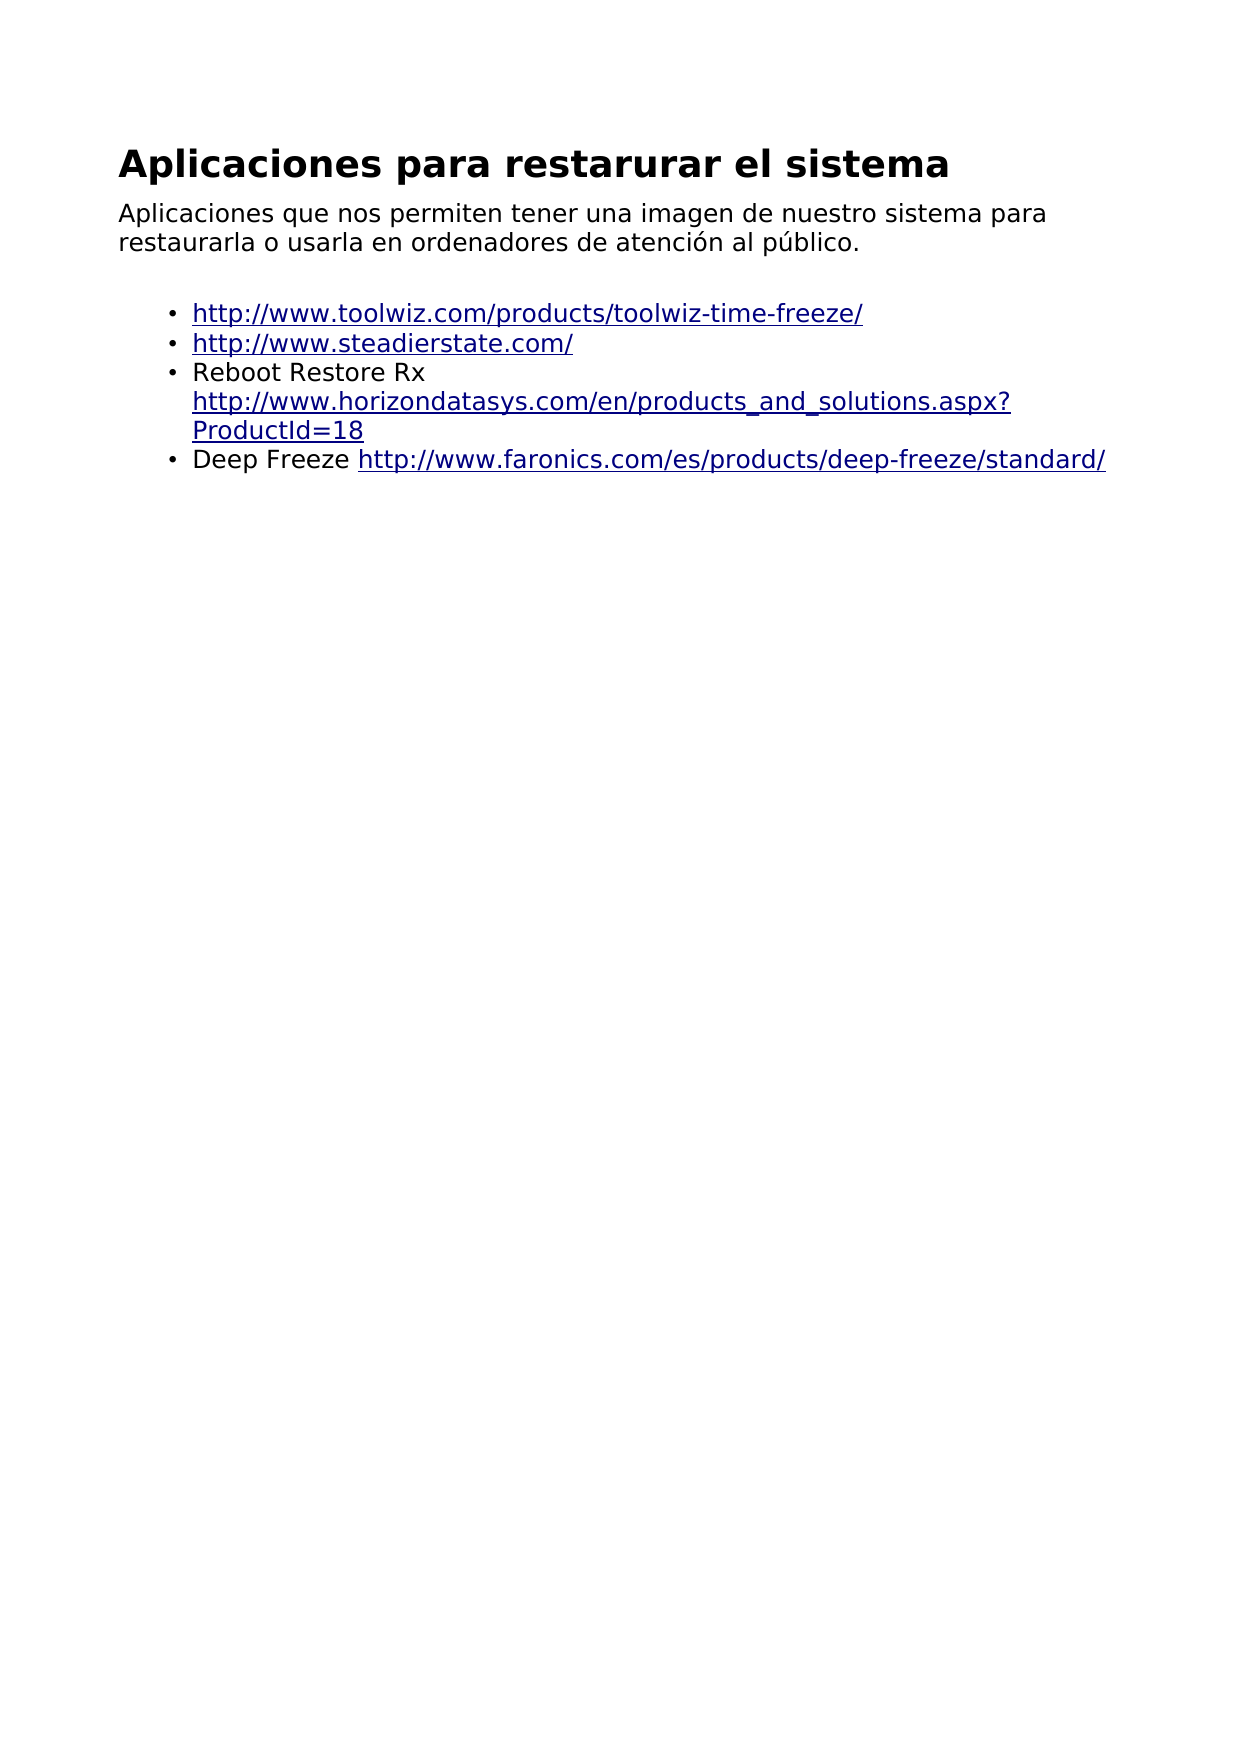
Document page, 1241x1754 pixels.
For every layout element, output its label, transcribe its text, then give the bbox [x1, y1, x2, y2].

list Reboot Restore Rx http://www.horizondatasys.com/en/products_and_solutions.aspx?ProductId=18 [177, 358, 1122, 445]
list http://www.toolwiz.com/products/toolwiz-time-freeze/ [177, 299, 1122, 329]
list http://www.steadierstate.com/ [177, 329, 1122, 358]
list Deep Freeze http://www.faronics.com/es/products/deep-freeze/standard/ [177, 445, 1122, 474]
text Aplicaciones que nos permiten tener una imagen de nuestro sistema para restaurarla o usarla en ordenadores de atención al público. [118, 199, 1122, 258]
subtitle Aplicaciones para restarurar el sistema [118, 143, 1122, 187]
